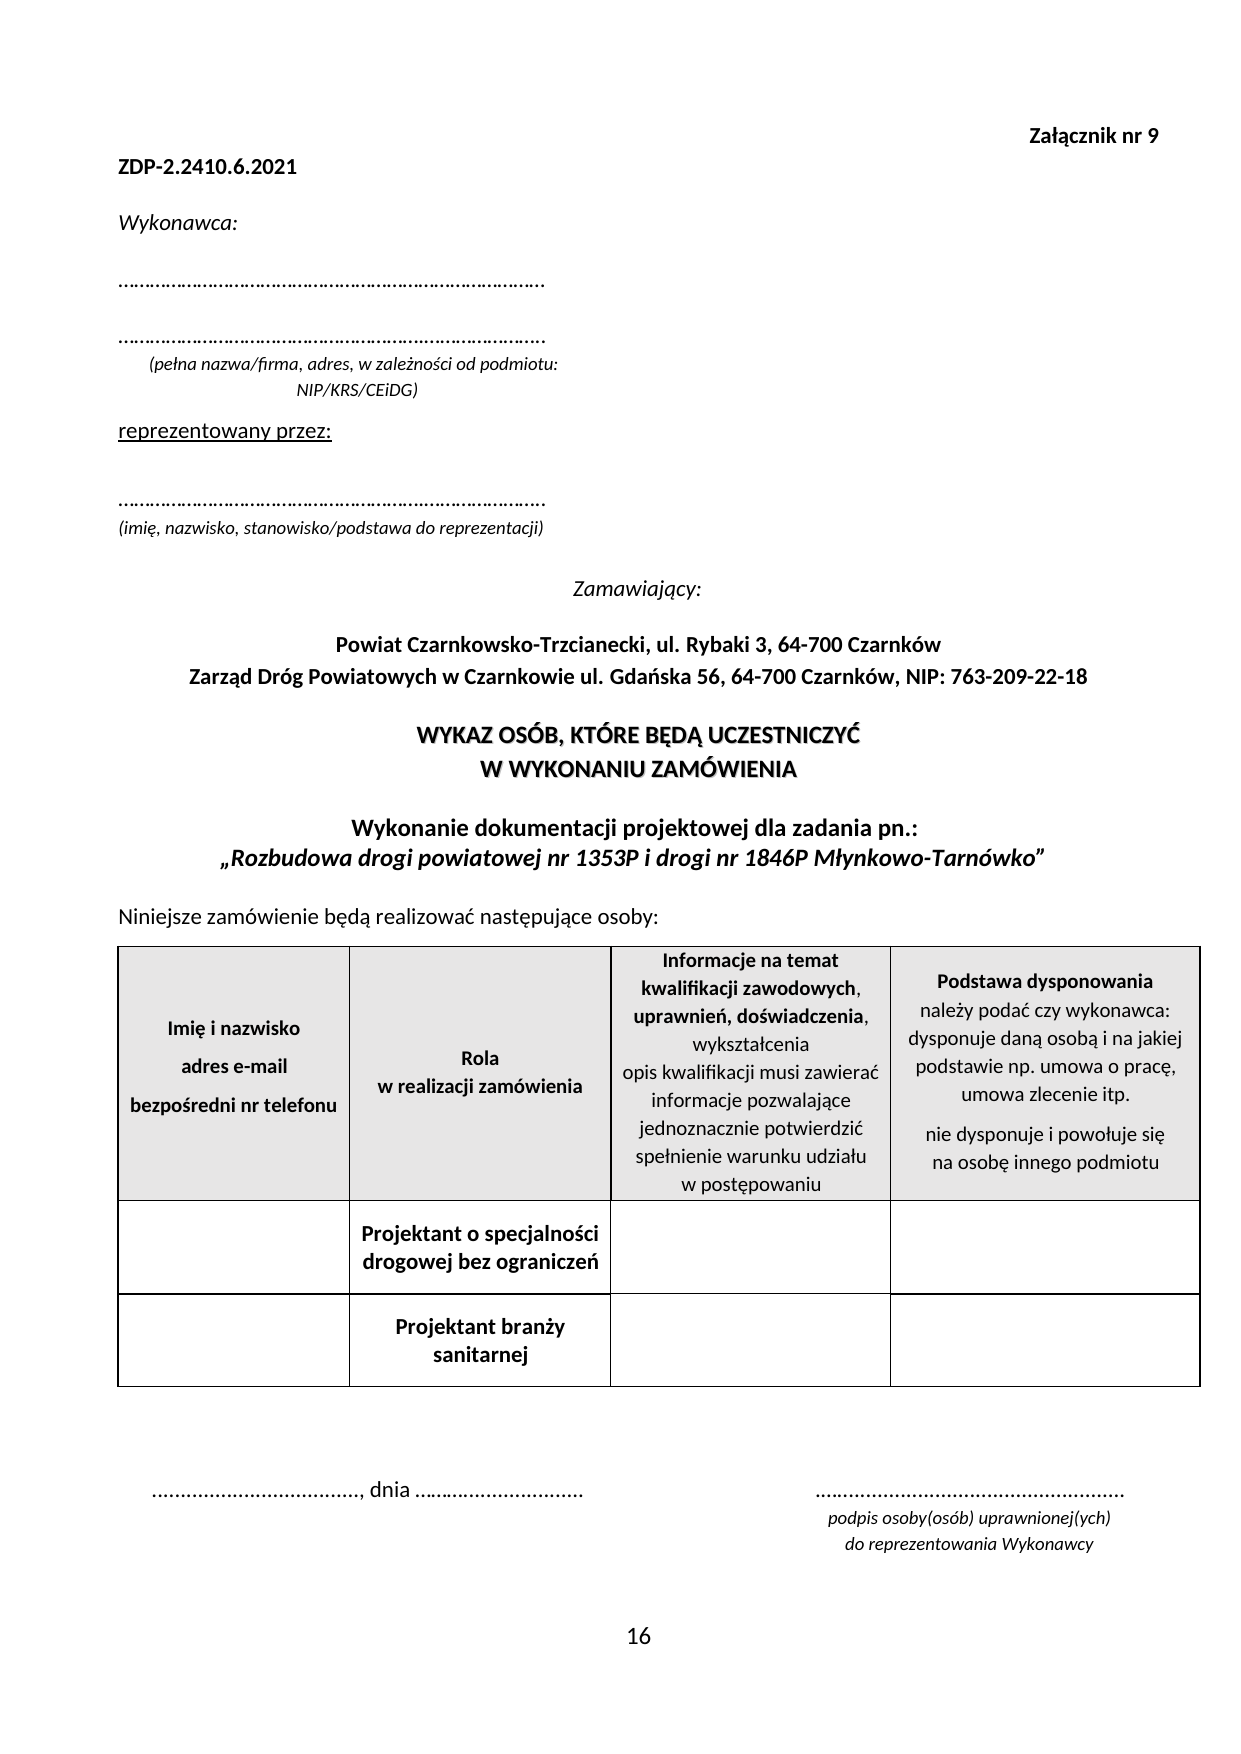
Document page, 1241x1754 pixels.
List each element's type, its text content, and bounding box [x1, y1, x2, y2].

text (pełna nazwa/firma, adres, w zależności od podmiotu: [118, 353, 770, 376]
table_cell [119, 1201, 349, 1293]
table_header Rola w realizacji zamówienia [350, 947, 610, 1200]
table_header Imię i nazwisko adres e-mail bezpośredni nr telefonu [119, 947, 349, 1200]
text Wykonawca: [118, 208, 1159, 236]
table_cell Projektant o specjalności drogowej bez ograniczeń [350, 1201, 610, 1293]
table_cell [119, 1295, 349, 1386]
text podpis osoby(osób) uprawnionej(ych) [708, 1506, 1159, 1529]
text ZDP-2.2410.6.2021 [118, 152, 1159, 181]
text W WYKONANIU ZAMÓWIENIA [118, 753, 1159, 784]
table_cell [891, 1201, 1199, 1293]
text ………………………………………………….………………….. [118, 321, 1159, 349]
table_cell [611, 1201, 890, 1293]
text Powiat Czarnkowsko-Trzcianecki, ul. Rybaki 3, 64-700 Czarnków Zarząd Dróg Powiatowych w Czarnkowie ul. Gdańska 56, 64‑700 Czarnków, NIP: 763-209-22-18 [118, 630, 1159, 690]
text WYKAZ OSÓB, KTÓRE BĘDĄ UCZESTNICZYĆ [118, 719, 1159, 750]
text (imię, nazwisko, stanowisko/podstawa do reprezentacji) [118, 516, 696, 539]
text ……………………………………………………………………… [118, 265, 1159, 293]
text Załącznik nr 9 [118, 121, 1159, 149]
table_cell [611, 1294, 890, 1386]
text do reprezentowania Wykonawcy [118, 1532, 1159, 1555]
text Zamawiający: [118, 574, 1159, 602]
text Wykonanie dokumentacji projektowej dla zadania pn.: [118, 812, 1151, 842]
table_cell [891, 1295, 1199, 1386]
text NIP/KRS/CEiDG) [118, 378, 769, 401]
text ...................................., dnia ………..................... .….................................................. [118, 1475, 1159, 1503]
table_header Podstawa dysponowania należy podać czy wykonawca: dysponuje daną osobą i na jakiej podstawie np. umowa o pracę, umowa zlecenie itp. nie dysponuje i powołuje się na osobę innego podmiotu [891, 947, 1199, 1200]
table_header Informacje na temat kwalifikacji zawodowych, uprawnień, doświadczenia, wykształcenia opis kwalifikacji musi zawierać informacje pozwalające jednoznacznie potwierdzić spełnienie warunku udziału w postępowaniu [612, 947, 890, 1200]
text „Rozbudowa drogi powiatowej nr 1353P i drogi nr 1846P Młynkowo-Tarnówko” [140, 842, 1129, 873]
table_cell Projektant branży sanitarnej [350, 1295, 610, 1386]
text Niniejsze zamówienie będą realizować następujące osoby: [118, 902, 1159, 930]
text ………………………………………………….………………….. [118, 484, 696, 513]
text reprezentowany przez: [118, 416, 1159, 444]
